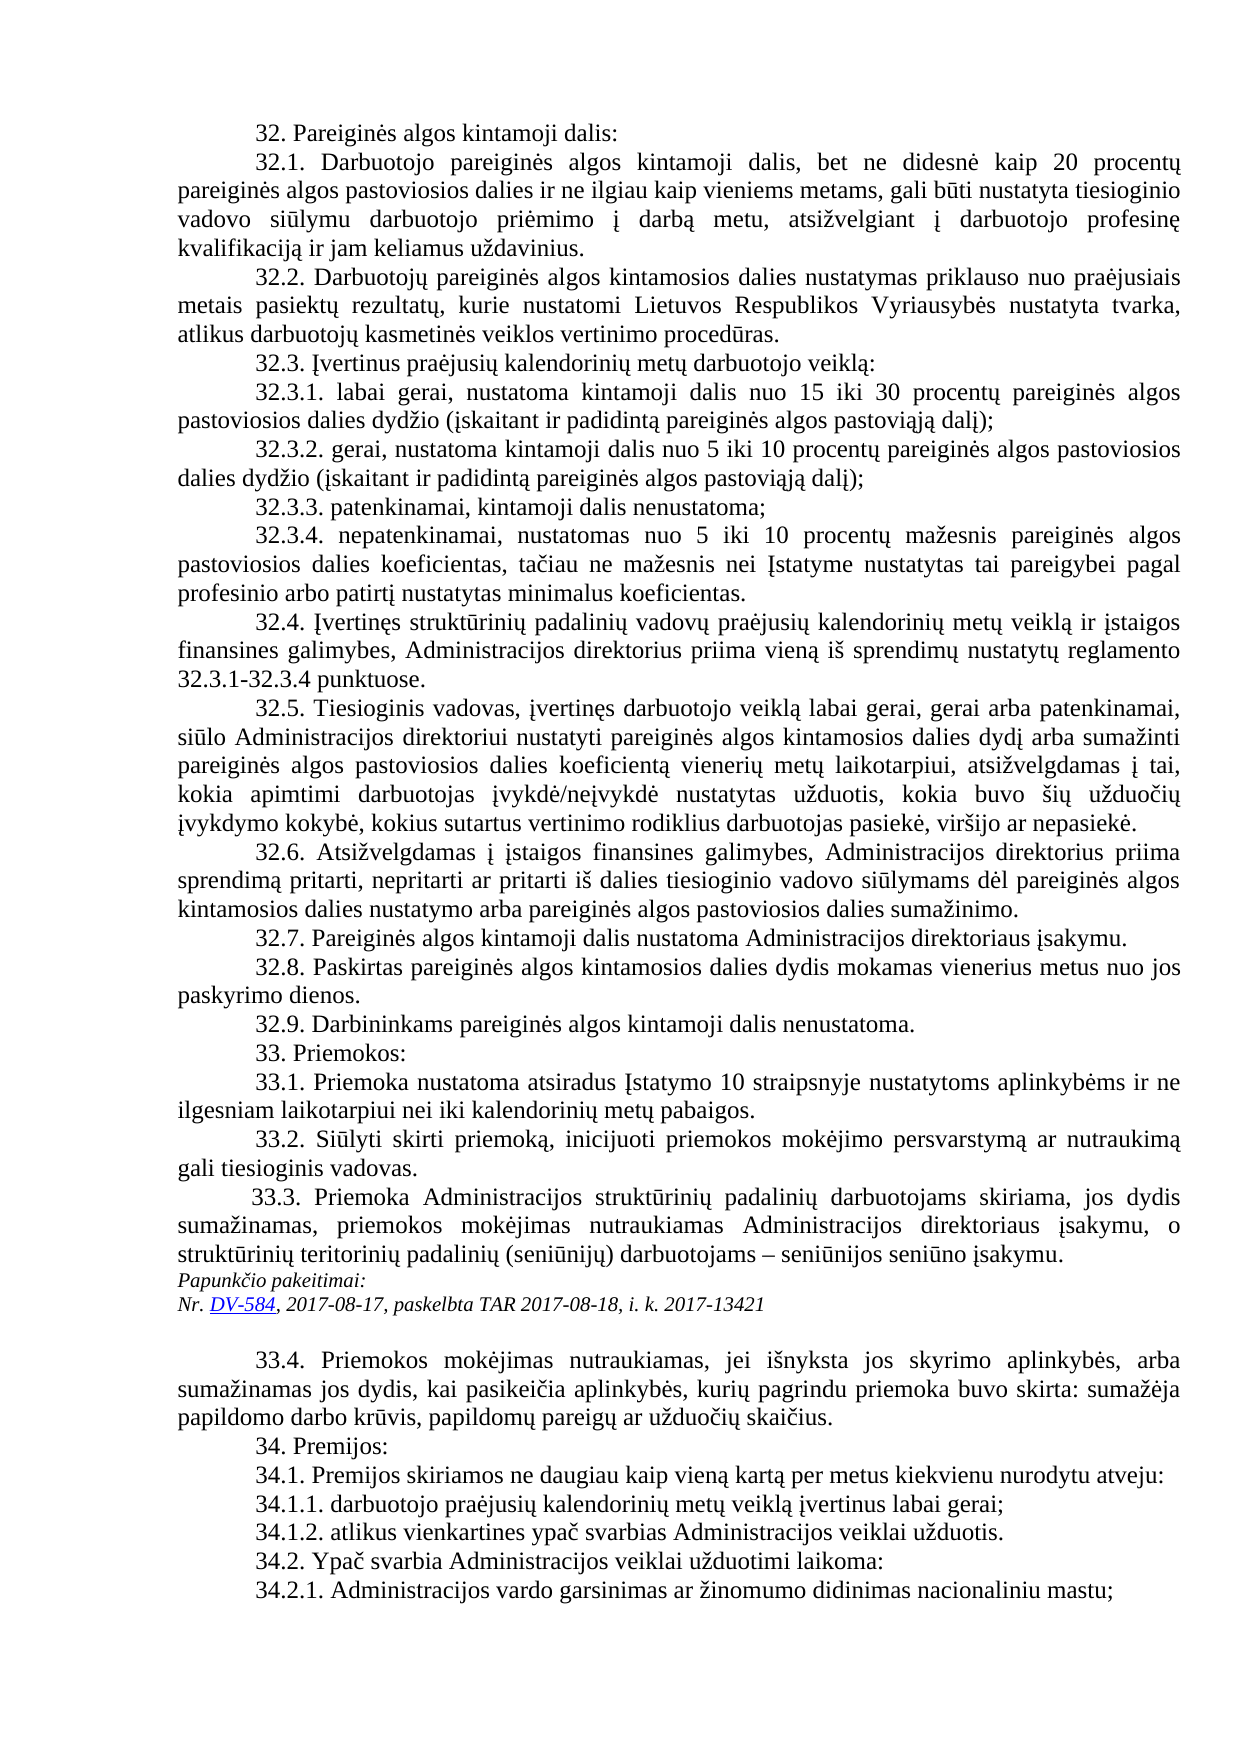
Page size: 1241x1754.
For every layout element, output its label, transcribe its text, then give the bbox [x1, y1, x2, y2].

text 33.1. Priemoka nustatoma atsiradus Įstatymo 10 straipsnyje nustatytoms aplinkybėms ir ne ilgesniam laikotarpiui nei iki kalendorinių metų pabaigos. [177, 1067, 1181, 1124]
text 34.1.1. darbuotojo praėjusių kalendorinių metų veiklą įvertinus labai gerai; [177, 1489, 1181, 1517]
text Papunkčio pakeitimai: [177, 1268, 1181, 1292]
text 32. Pareiginės algos kintamoji dalis: [177, 118, 1181, 147]
text 32.4. Įvertinęs struktūrinių padalinių vadovų praėjusių kalendorinių metų veiklą ir įstaigos finansines galimybes, Administracijos direktorius priima vieną iš sprendimų nustatytų reglamento 32.3.1-32.3.4 punktuose. [177, 607, 1181, 693]
text 34.2.1. Administracijos vardo garsinimas ar žinomumo didinimas nacionaliniu mastu; [177, 1575, 1181, 1604]
text Nr. DV-584, 2017-08-17, paskelbta TAR 2017-08-18, i. k. 2017-13421 [177, 1292, 1181, 1316]
text 33.2. Siūlyti skirti priemoką, inicijuoti priemokos mokėjimo persvarstymą ar nutraukimą gali tiesioginis vadovas. [177, 1124, 1181, 1182]
text 32.1. Darbuotojo pareiginės algos kintamoji dalis, bet ne didesnė kaip 20 procentų pareiginės algos pastoviosios dalies ir ne ilgiau kaip vieniems metams, gali būti nustatyta tiesioginio vadovo siūlymu darbuotojo priėmimo į darbą metu, atsižvelgiant į darbuotojo profesinę kvalifikaciją ir jam keliamus uždavinius. [177, 147, 1181, 262]
text 32.3.4. nepatenkinamai, nustatomas nuo 5 iki 10 procentų mažesnis pareiginės algos pastoviosios dalies koeficientas, tačiau ne mažesnis nei Įstatyme nustatytas tai pareigybei pagal profesinio arbo patirtį nustatytas minimalus koeficientas. [177, 521, 1181, 607]
text 32.3.2. gerai, nustatoma kintamoji dalis nuo 5 iki 10 procentų pareiginės algos pastoviosios dalies dydžio (įskaitant ir padidintą pareiginės algos pastoviąją dalį); [177, 434, 1181, 492]
text 34.1.2. atlikus vienkartines ypač svarbias Administracijos veiklai užduotis. [177, 1517, 1181, 1546]
text 32.3. Įvertinus praėjusių kalendorinių metų darbuotojo veiklą: [177, 348, 1181, 377]
text 33.3. Priemoka Administracijos struktūrinių padalinių darbuotojams skiriama, jos dydis sumažinamas, priemokos mokėjimas nutraukiamas Administracijos direktoriaus įsakymu, o struktūrinių teritorinių padalinių (seniūnijų) darbuotojams – seniūnijos seniūno įsakymu. [177, 1182, 1181, 1268]
text 34.1. Premijos skiriamos ne daugiau kaip vieną kartą per metus kiekvienu nurodytu atveju: [177, 1460, 1181, 1489]
text 32.9. Darbininkams pareiginės algos kintamoji dalis nenustatoma. [177, 1009, 1181, 1038]
text 33.4. Priemokos mokėjimas nutraukiamas, jei išnyksta jos skyrimo aplinkybės, arba sumažinamas jos dydis, kai pasikeičia aplinkybės, kurių pagrindu priemoka buvo skirta: sumažėja papildomo darbo krūvis, papildomų pareigų ar užduočių skaičius. [177, 1345, 1181, 1431]
text 32.6. Atsižvelgdamas į įstaigos finansines galimybes, Administracijos direktorius priima sprendimą pritarti, nepritarti ar pritarti iš dalies tiesioginio vadovo siūlymams dėl pareiginės algos kintamosios dalies nustatymo arba pareiginės algos pastoviosios dalies sumažinimo. [177, 837, 1181, 923]
text 34.2. Ypač svarbia Administracijos veiklai užduotimi laikoma: [177, 1546, 1181, 1575]
text 32.3.1. labai gerai, nustatoma kintamoji dalis nuo 15 iki 30 procentų pareiginės algos pastoviosios dalies dydžio (įskaitant ir padidintą pareiginės algos pastoviąją dalį); [177, 377, 1181, 434]
text 32.5. Tiesioginis vadovas, įvertinęs darbuotojo veiklą labai gerai, gerai arba patenkinamai, siūlo Administracijos direktoriui nustatyti pareiginės algos kintamosios dalies dydį arba sumažinti pareiginės algos pastoviosios dalies koeficientą vienerių metų laikotarpiui, atsižvelgdamas į tai, kokia apimtimi darbuotojas įvykdė/neįvykdė nustatytas užduotis, kokia buvo šių užduočių įvykdymo kokybė, kokius sutartus vertinimo rodiklius darbuotojas pasiekė, viršijo ar nepasiekė. [177, 693, 1181, 837]
text 34. Premijos: [177, 1431, 1181, 1460]
text 33. Priemokos: [177, 1038, 1181, 1067]
text 32.2. Darbuotojų pareiginės algos kintamosios dalies nustatymas priklauso nuo praėjusiais metais pasiektų rezultatų, kurie nustatomi Lietuvos Respublikos Vyriausybės nustatyta tvarka, atlikus darbuotojų kasmetinės veiklos vertinimo procedūras. [177, 262, 1181, 348]
text 32.7. Pareiginės algos kintamoji dalis nustatoma Administracijos direktoriaus įsakymu. [177, 923, 1181, 952]
text 32.8. Paskirtas pareiginės algos kintamosios dalies dydis mokamas vienerius metus nuo jos paskyrimo dienos. [177, 952, 1181, 1009]
text 32.3.3. patenkinamai, kintamoji dalis nenustatoma; [177, 492, 1181, 521]
